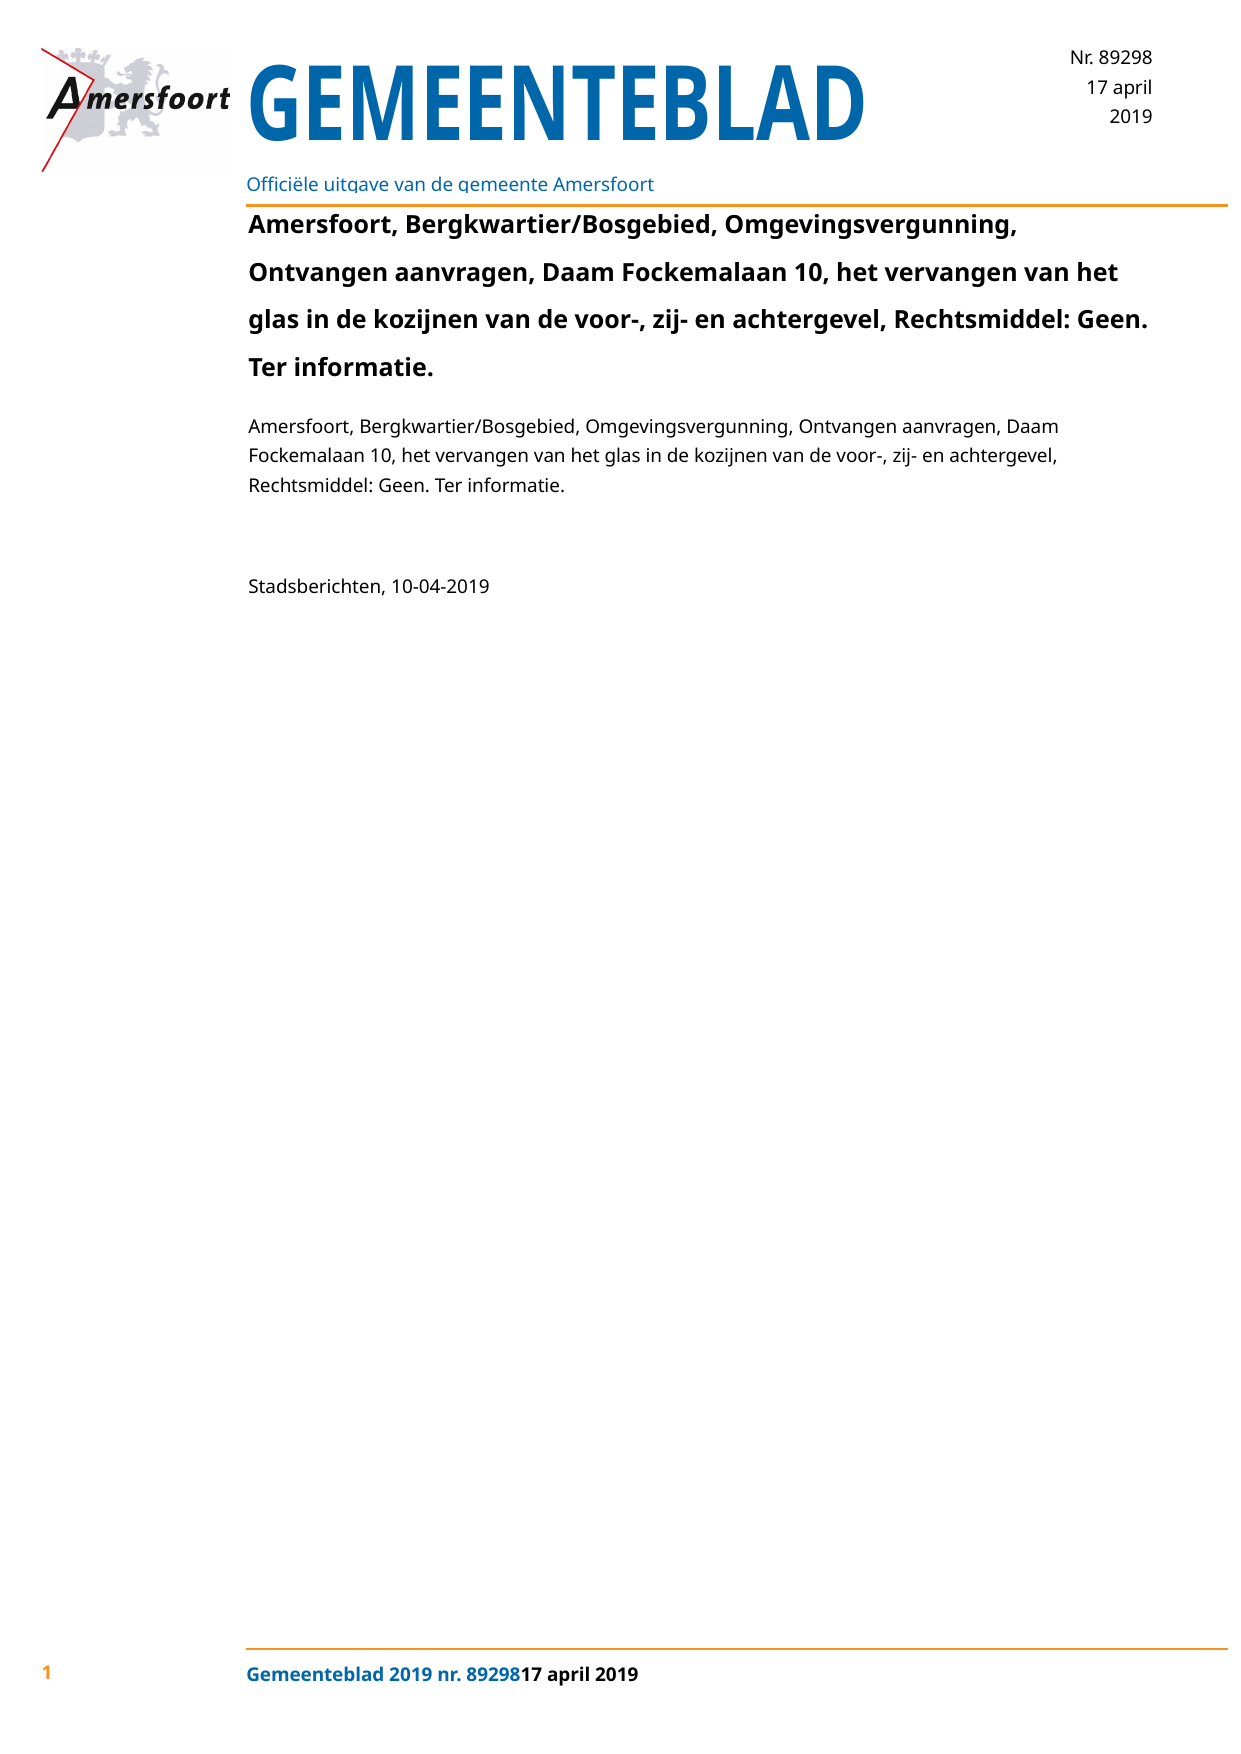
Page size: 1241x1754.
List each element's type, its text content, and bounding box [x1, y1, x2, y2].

picture [41, 47, 231, 172]
text Amersfoort, Bergkwartier/Bosgebied, Omgevingsvergunning, Ontvangen aanvragen, Daam Fockemalaan 10, het vervangen van het glas in de kozijnen van de voor-, zij- en achtergevel, Rechtsmiddel: Geen. Ter informatie. [248, 207, 1152, 384]
text Amersfoort, Bergkwartier/Bosgebied, Omgevingsvergunning, Ontvangen aanvragen, Daam Fockemalaan 10, het vervangen van het glas in de kozijnen van de voor-, zij- en achtergevel, Rechtsmiddel: Geen. Ter informatie. [248, 413, 1152, 498]
text Stadsberichten, 10-04-2019 [248, 573, 1152, 599]
